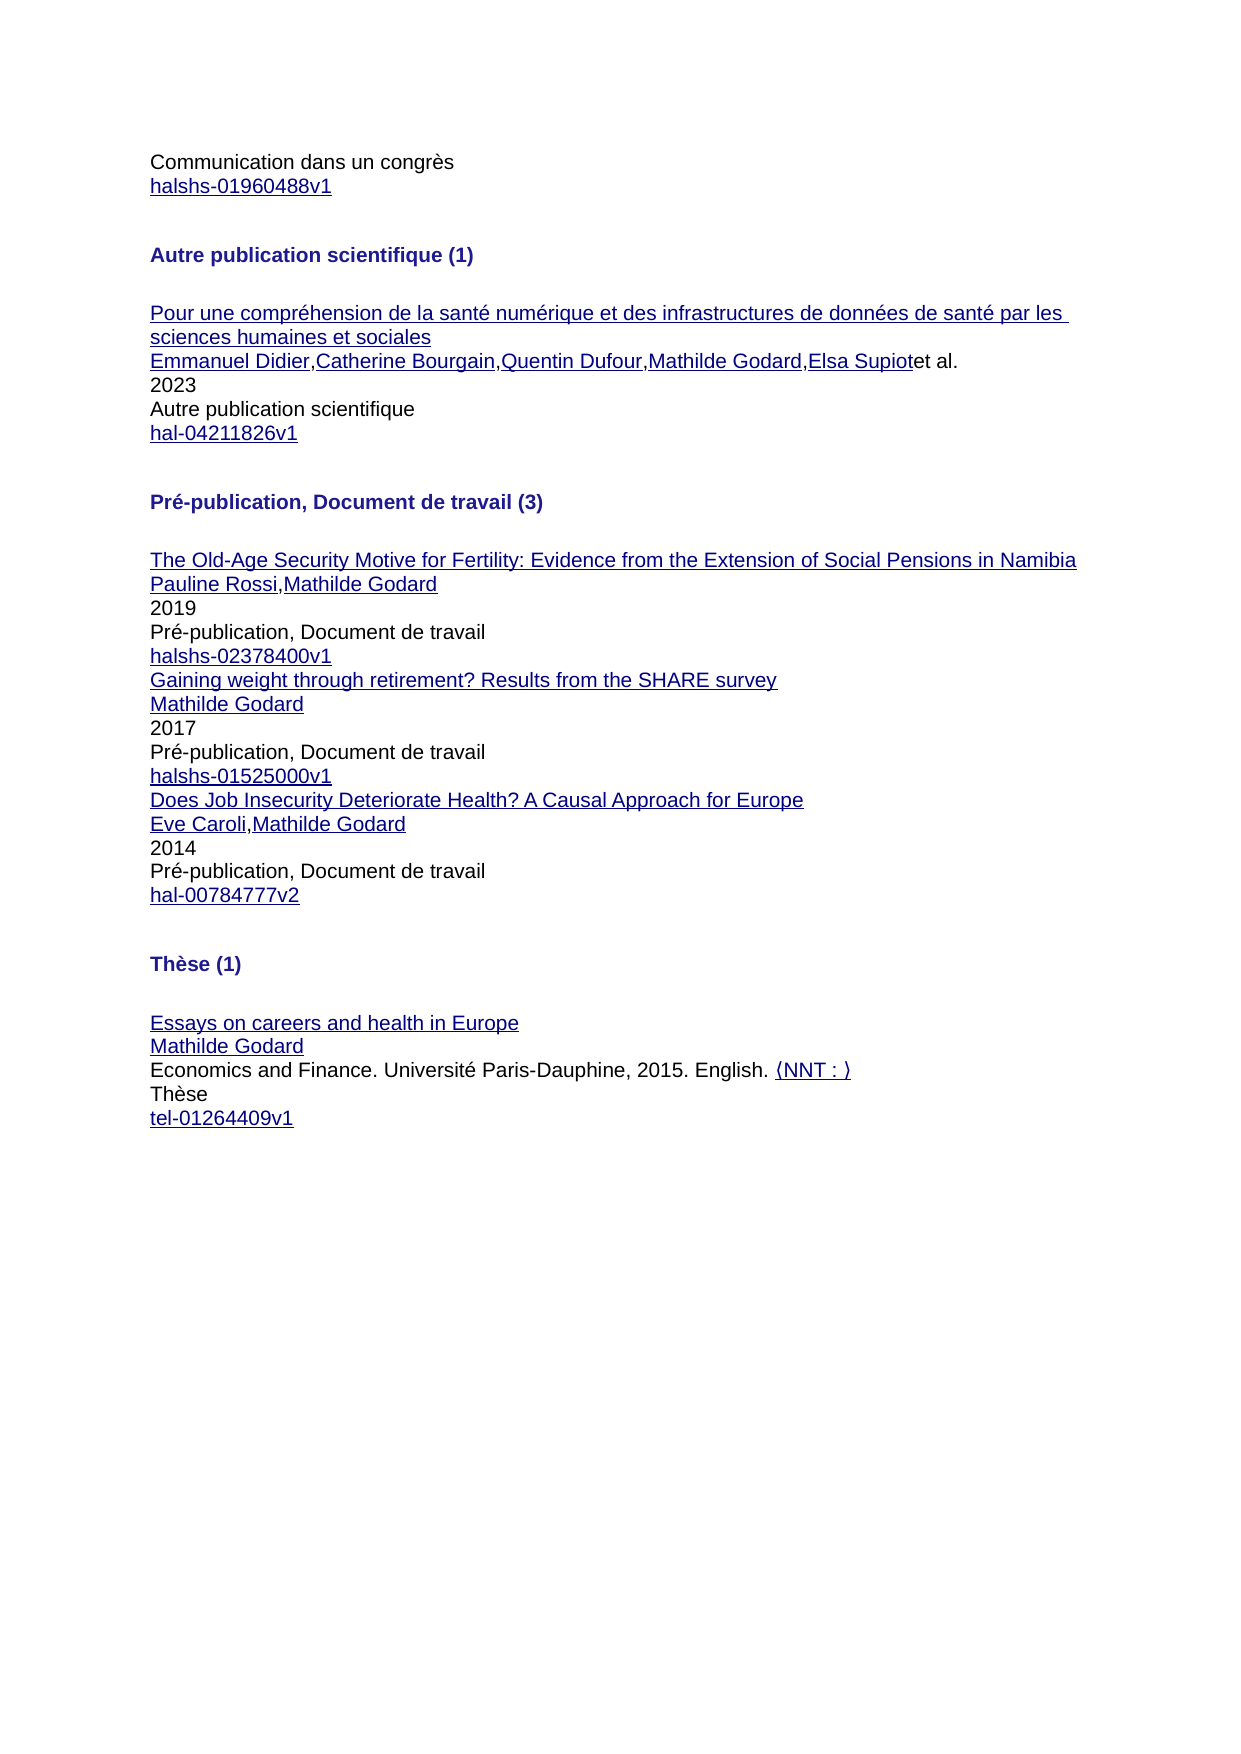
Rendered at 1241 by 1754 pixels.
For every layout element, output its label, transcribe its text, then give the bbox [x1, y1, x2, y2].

table_header The Old-Age Security Motive for Fertility: Evidence from the Extension of Social Pensions in Namibia Pauline Rossi,Mathilde Godard 2019 Pré-publication, Document de travail halshs-02378400v1 [150, 548, 1090, 668]
subtitle Autre publication scientifique (1) [150, 243, 1090, 267]
table_cell Does Job Insecurity Deteriorate Health? A Causal Approach for Europe Eve Caroli,Mathilde Godard 2014 Pré-publication, Document de travail hal-00784777v2 [150, 788, 1090, 907]
subtitle Pré-publication, Document de travail (3) [150, 489, 1090, 513]
subtitle Thèse (1) [150, 952, 1090, 976]
table_header Essays on careers and health in Europe Mathilde Godard Economics and Finance. Université Paris-Dauphine, 2015. English. ⟨NNT : ⟩ Thèse tel-01264409v1 [150, 1010, 1090, 1130]
table_header Pour une compréhension de la santé numérique et des infrastructures de données de santé par les sciences humaines et sociales Emmanuel Didier,Catherine Bourgain,Quentin Dufour,Mathilde Godard,Elsa Supiotet al. 2023 Autre publication scientifique hal-04211826v1 [150, 301, 1090, 445]
table_cell Gaining weight through retirement? Results from the SHARE survey Mathilde Godard 2017 Pré-publication, Document de travail halshs-01525000v1 [150, 668, 1090, 787]
table_cell Communication dans un congrès halshs-01960488v1 [150, 150, 1090, 198]
